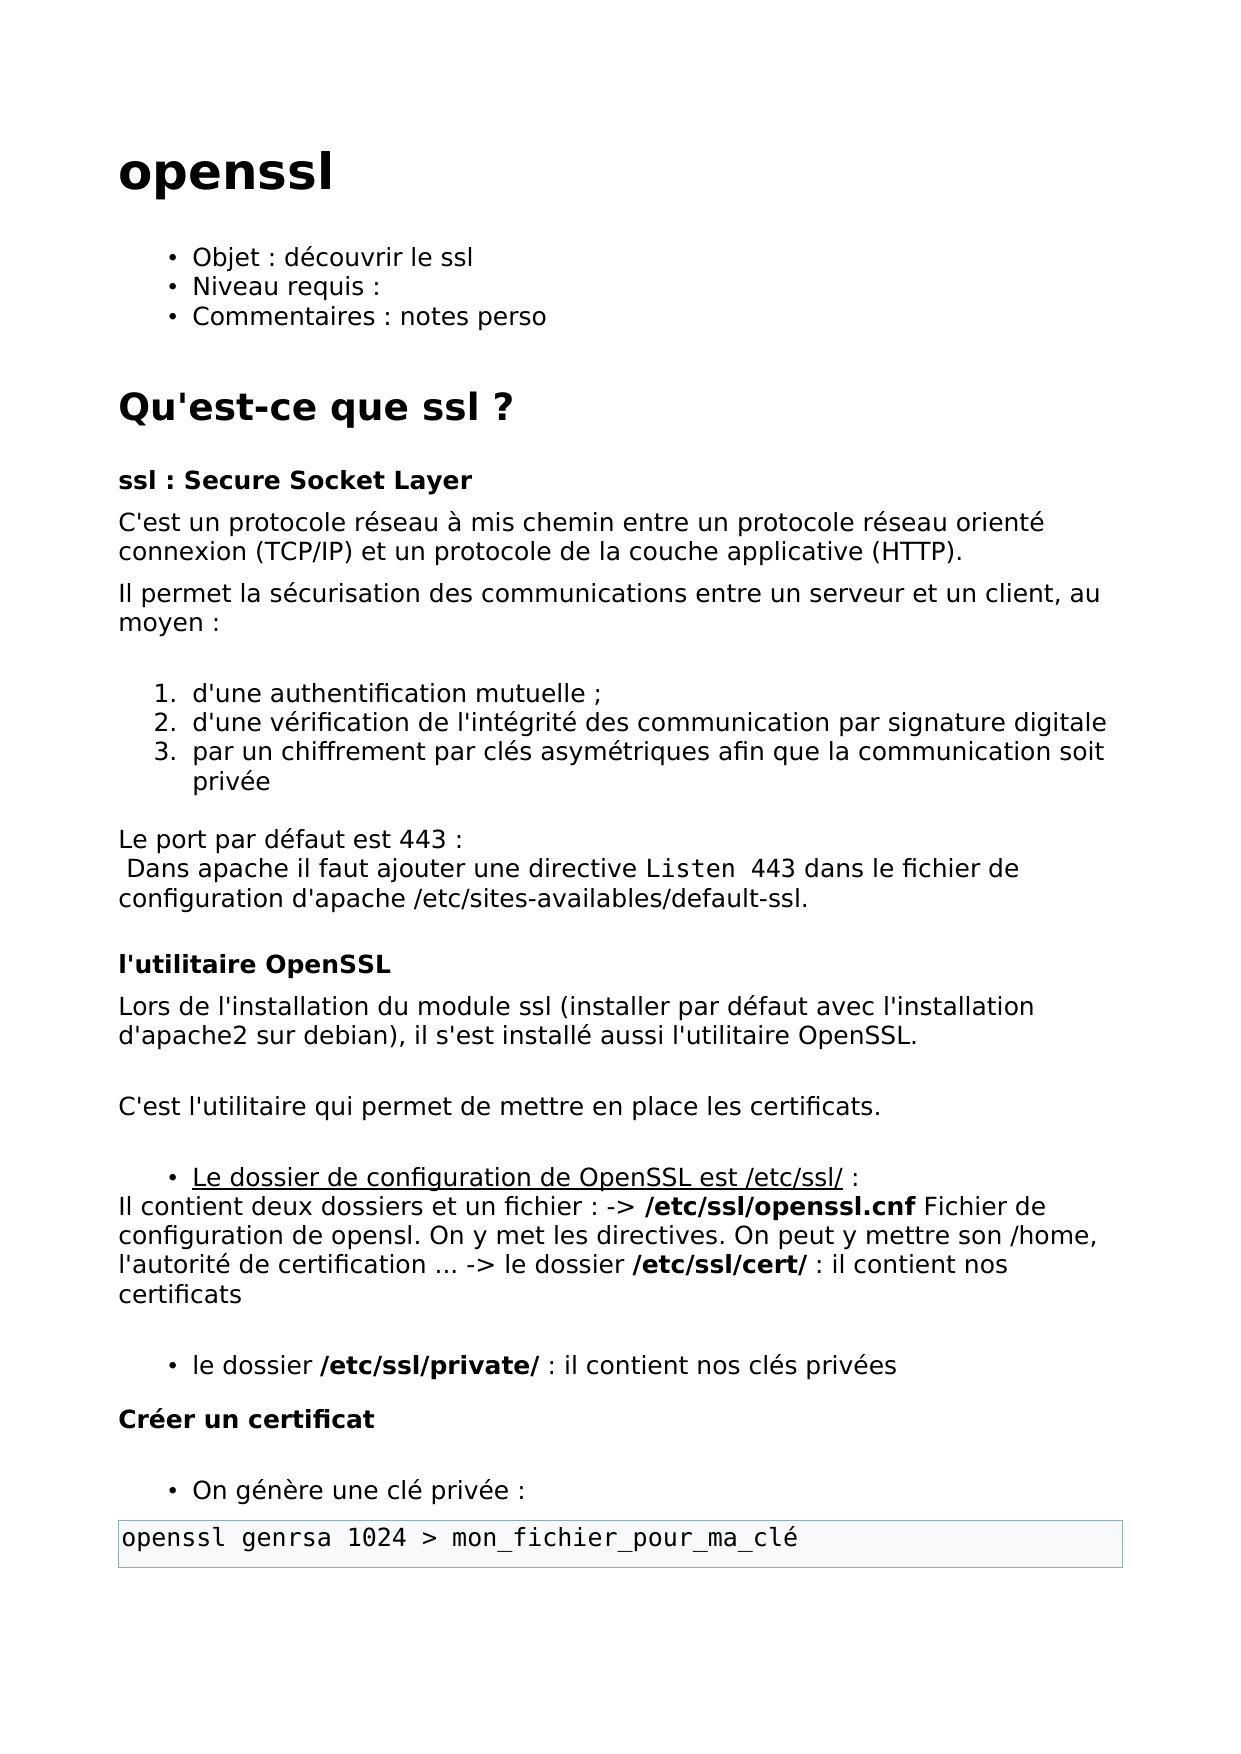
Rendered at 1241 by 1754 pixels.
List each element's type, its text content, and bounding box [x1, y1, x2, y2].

list Le dossier de configuration de OpenSSL est /etc/ssl/ : [177, 1163, 1122, 1192]
subtitle Créer un certificat [118, 1405, 1122, 1434]
subtitle ssl : Secure Socket Layer [118, 466, 1122, 496]
text Lors de l'installation du module ssl (installer par défaut avec l'installation d'apache2 sur debian), il s'est installé aussi l'utilitaire OpenSSL. [118, 992, 1122, 1079]
list Niveau requis : [177, 272, 1122, 302]
list par un chiffrement par clés asymétriques afin que la communication soit privée [177, 738, 1122, 796]
text Il contient deux dossiers et un fichier : -> /etc/ssl/openssl.cnf Fichier de configuration de opensl. On y met les directives. On peut y mettre son /home, l'autorité de certification ... -> le dossier /etc/ssl/cert/ : il contient nos certificats [118, 1192, 1122, 1309]
list On génère une clé privée : [177, 1476, 1122, 1506]
table_header openssl genrsa 1024 > mon_fichier_pour_ma_clé [119, 1521, 1122, 1567]
list Objet : découvrir le ssl [177, 243, 1122, 272]
subtitle Qu'est-ce que ssl ? [118, 385, 1122, 429]
text C'est un protocole réseau à mis chemin entre un protocole réseau orienté connexion (TCP/IP) et un protocole de la couche applicative (HTTP). [118, 508, 1122, 566]
list d'une authentification mutuelle ; [177, 679, 1122, 708]
list le dossier /etc/ssl/private/ : il contient nos clés privées [177, 1351, 1122, 1380]
subtitle l'utilitaire OpenSSL [118, 950, 1122, 979]
text C'est l'utilitaire qui permet de mettre en place les certificats. [118, 1092, 1122, 1121]
list d'une vérification de l'intégrité des communication par signature digitale [177, 708, 1122, 738]
text Le port par défaut est 443 : Dans apache il faut ajouter une directive Listen 443 dans le fichier de configuration d'apache /etc/sites-availables/default-ssl. [118, 825, 1122, 913]
list Commentaires : notes perso [177, 302, 1122, 331]
subtitle openssl [118, 143, 1122, 201]
text Il permet la sécurisation des communications entre un serveur et un client, au moyen : [118, 579, 1122, 637]
